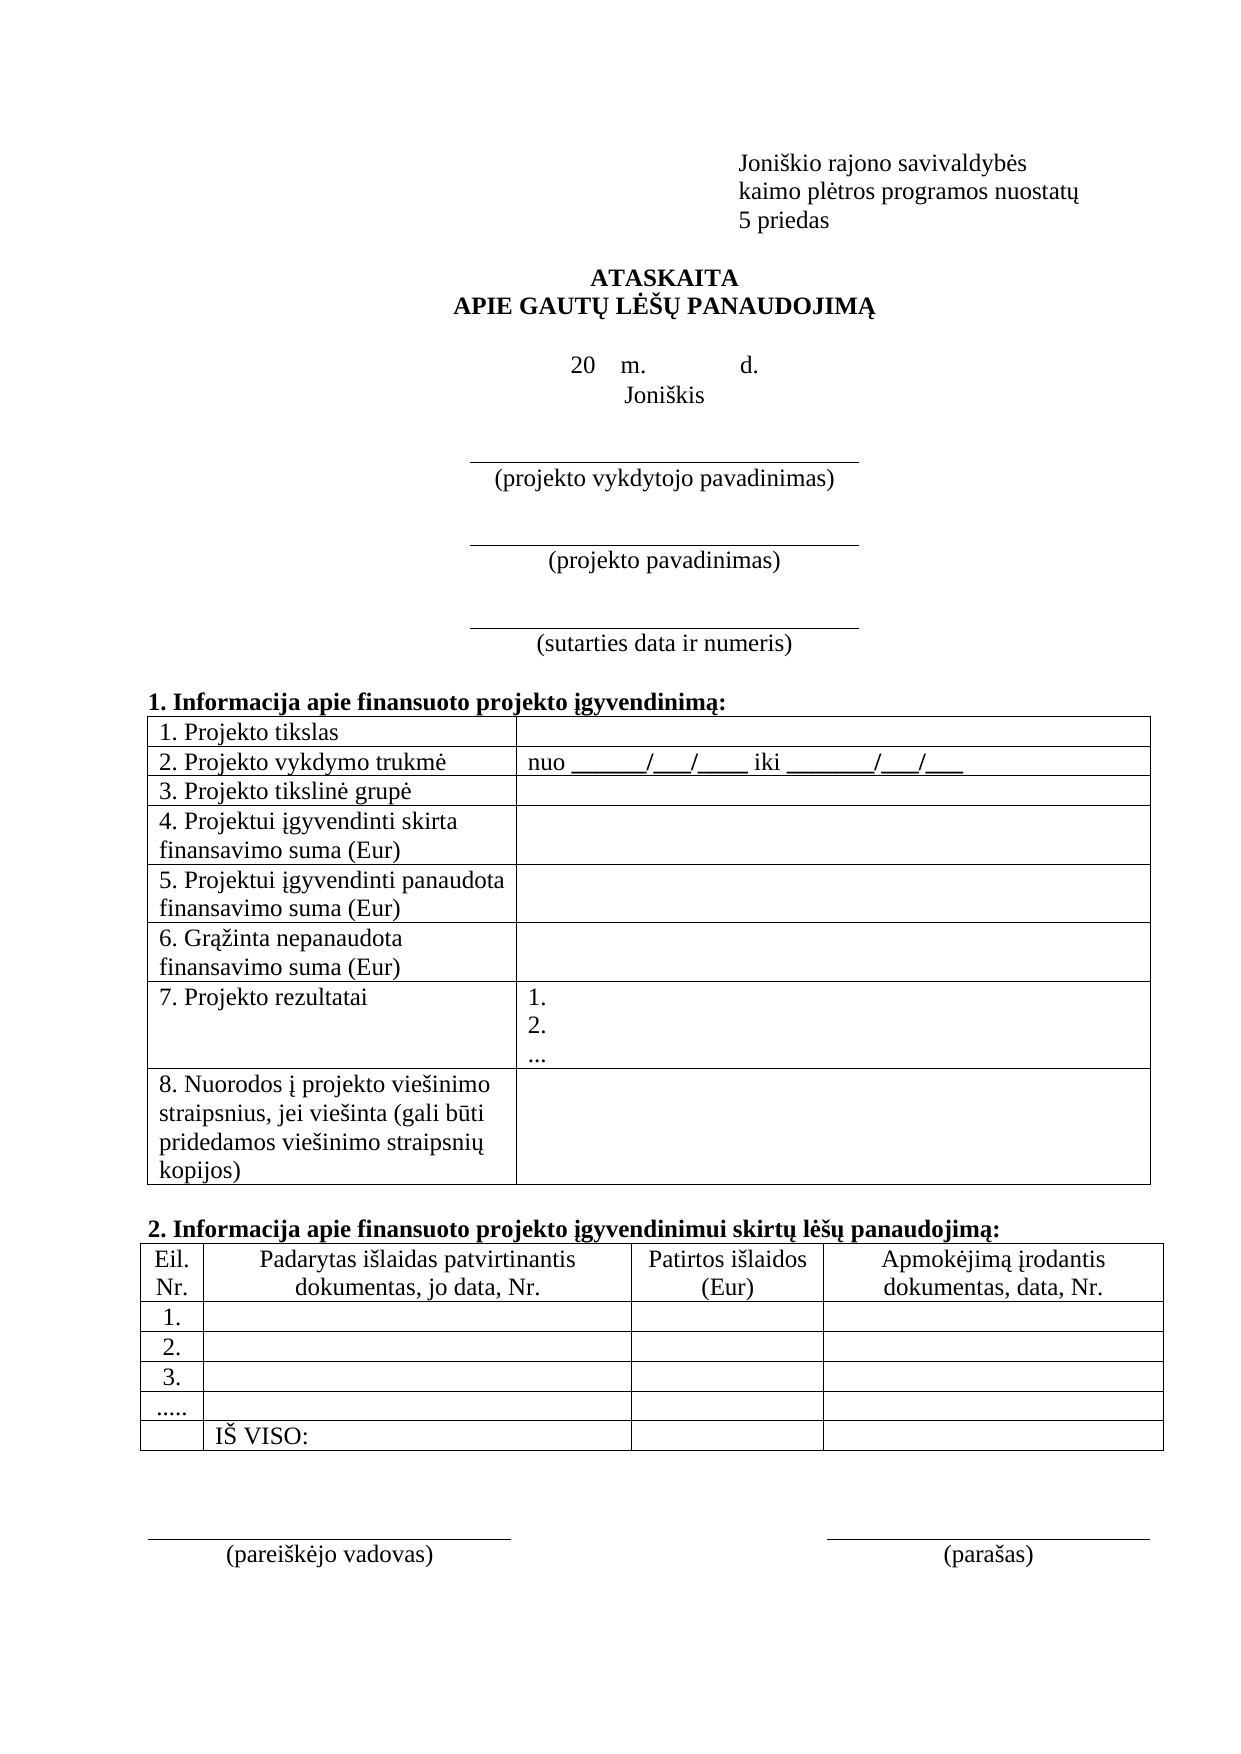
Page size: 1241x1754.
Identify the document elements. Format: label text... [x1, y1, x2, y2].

table_cell 3. [141, 1362, 203, 1391]
text Joniškio rajono savivaldybės [738, 148, 1181, 176]
table_cell [824, 1392, 1163, 1420]
table_cell [632, 1421, 823, 1450]
table_cell 8. Nuorodos į projekto viešinimo straipsnius, jei viešinta (gali būti pridedamos viešinimo straipsnių kopijos) [148, 1069, 516, 1184]
text 5 priedas [738, 205, 1181, 234]
table_cell [517, 1069, 1150, 1184]
table_header [827, 1510, 1150, 1538]
table_cell [204, 1332, 631, 1361]
table_cell ..... [141, 1392, 203, 1420]
table_cell IŠ VISO: [204, 1421, 631, 1450]
text 2. Informacija apie finansuoto projekto įgyvendinimui skirtų lėšų panaudojimą: [148, 1214, 1181, 1243]
table_header Patirtos išlaidos (Eur) [632, 1244, 823, 1301]
table_cell [632, 1332, 823, 1361]
table_cell (projekto pavadinimas) [470, 546, 859, 574]
table_header [517, 717, 1150, 746]
table_cell (pareiškėjo vadovas) [148, 1540, 511, 1568]
table_header 20 m. d. [470, 350, 859, 379]
table_cell [204, 1392, 631, 1420]
table_cell [632, 1362, 823, 1391]
table_cell [824, 1421, 1163, 1450]
table_cell [632, 1302, 823, 1331]
table_cell [517, 865, 1150, 922]
table_cell [824, 1362, 1163, 1391]
text kaimo plėtros programos nuostatų [738, 176, 1181, 205]
table_cell [470, 575, 859, 627]
table_cell [824, 1332, 1163, 1361]
table_cell [517, 806, 1150, 864]
table_cell 4. Projektui įgyvendinti skirta finansavimo suma (Eur) [148, 806, 516, 864]
text APIE GAUTŲ LĖŠŲ PANAUDOJIMĄ [148, 291, 1181, 320]
table_cell nuo ______/___/____ iki _______/___/___ [517, 747, 1150, 775]
text ATASKAITA [148, 263, 1181, 291]
table_cell [204, 1362, 631, 1391]
table_cell [512, 1540, 826, 1568]
table_cell (projekto vykdytojo pavadinimas) [470, 463, 859, 491]
table_cell 2. [141, 1332, 203, 1361]
table_cell 7. Projekto rezultatai [148, 982, 516, 1068]
table_cell 1. 2. ... [517, 982, 1150, 1068]
table_header [512, 1510, 826, 1538]
table_cell (parašas) [827, 1540, 1150, 1568]
table_cell [141, 1421, 203, 1450]
table_cell 5. Projektui įgyvendinti panaudota finansavimo suma (Eur) [148, 865, 516, 922]
table_header Apmokėjimą įrodantis dokumentas, data, Nr. [824, 1244, 1163, 1301]
table_cell Joniškis [470, 380, 859, 408]
table_cell [824, 1302, 1163, 1331]
table_cell [517, 776, 1150, 805]
table_cell [470, 493, 859, 544]
table_cell [632, 1392, 823, 1420]
table_cell 2. Projekto vykdymo trukmė [148, 747, 516, 775]
table_cell (sutarties data ir numeris) [470, 629, 859, 657]
table_header Padarytas išlaidas patvirtinantis dokumentas, jo data, Nr. [204, 1244, 631, 1301]
table_cell [517, 923, 1150, 981]
table_cell 6. Grąžinta nepanaudota finansavimo suma (Eur) [148, 923, 516, 981]
table_header [148, 1510, 511, 1538]
table_header 1. Projekto tikslas [148, 717, 516, 746]
table_cell 3. Projekto tikslinė grupė [148, 776, 516, 805]
text 1. Informacija apie finansuoto projekto įgyvendinimą: [148, 687, 1181, 716]
table_header Eil. Nr. [141, 1244, 203, 1301]
table_cell [204, 1302, 631, 1331]
table_cell [470, 410, 859, 462]
table_cell 1. [141, 1302, 203, 1331]
